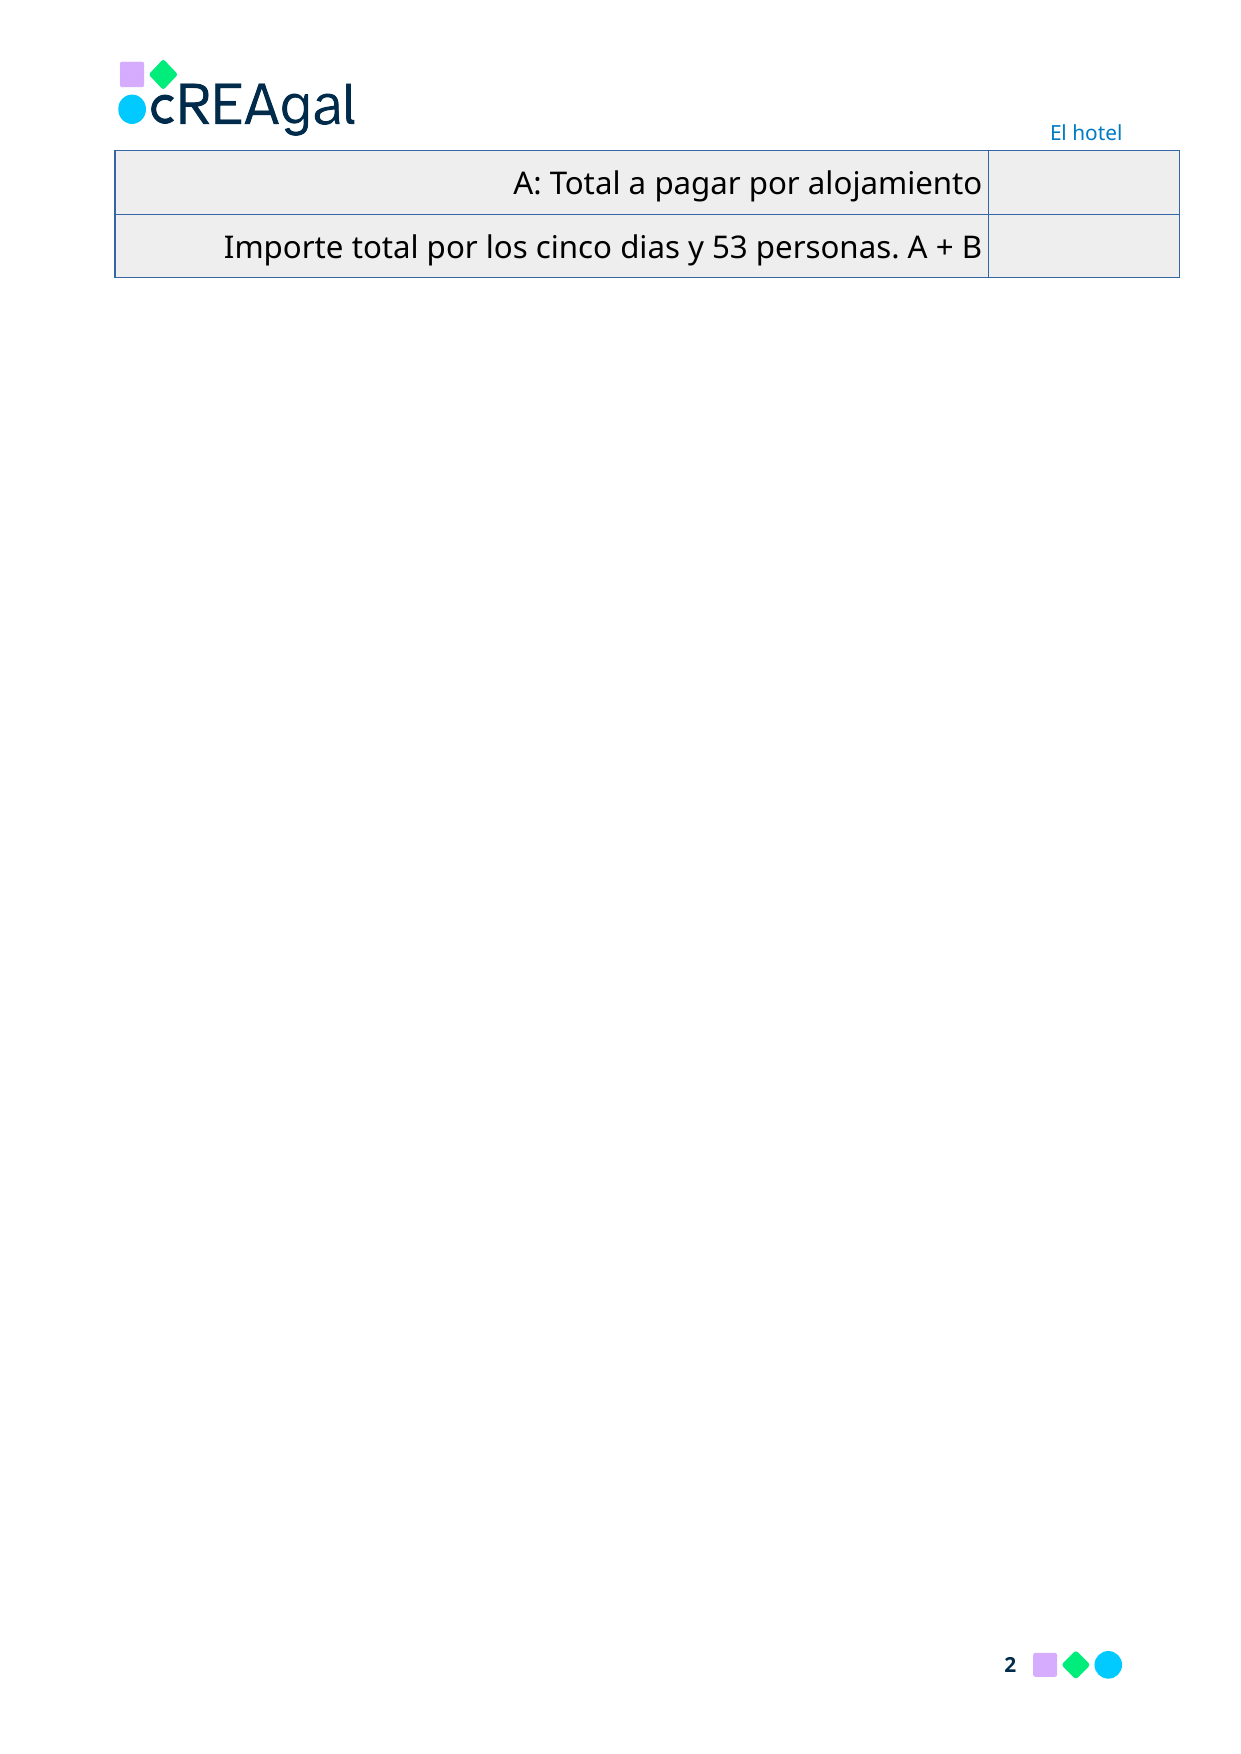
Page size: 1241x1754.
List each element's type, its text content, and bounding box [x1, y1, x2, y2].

table_cell [989, 215, 1179, 277]
picture [118, 60, 355, 136]
table_cell Importe total por los cinco dias y 53 personas. A + B [116, 215, 988, 277]
table_cell A: Total a pagar por alojamiento [116, 151, 988, 214]
table_cell [989, 151, 1179, 214]
